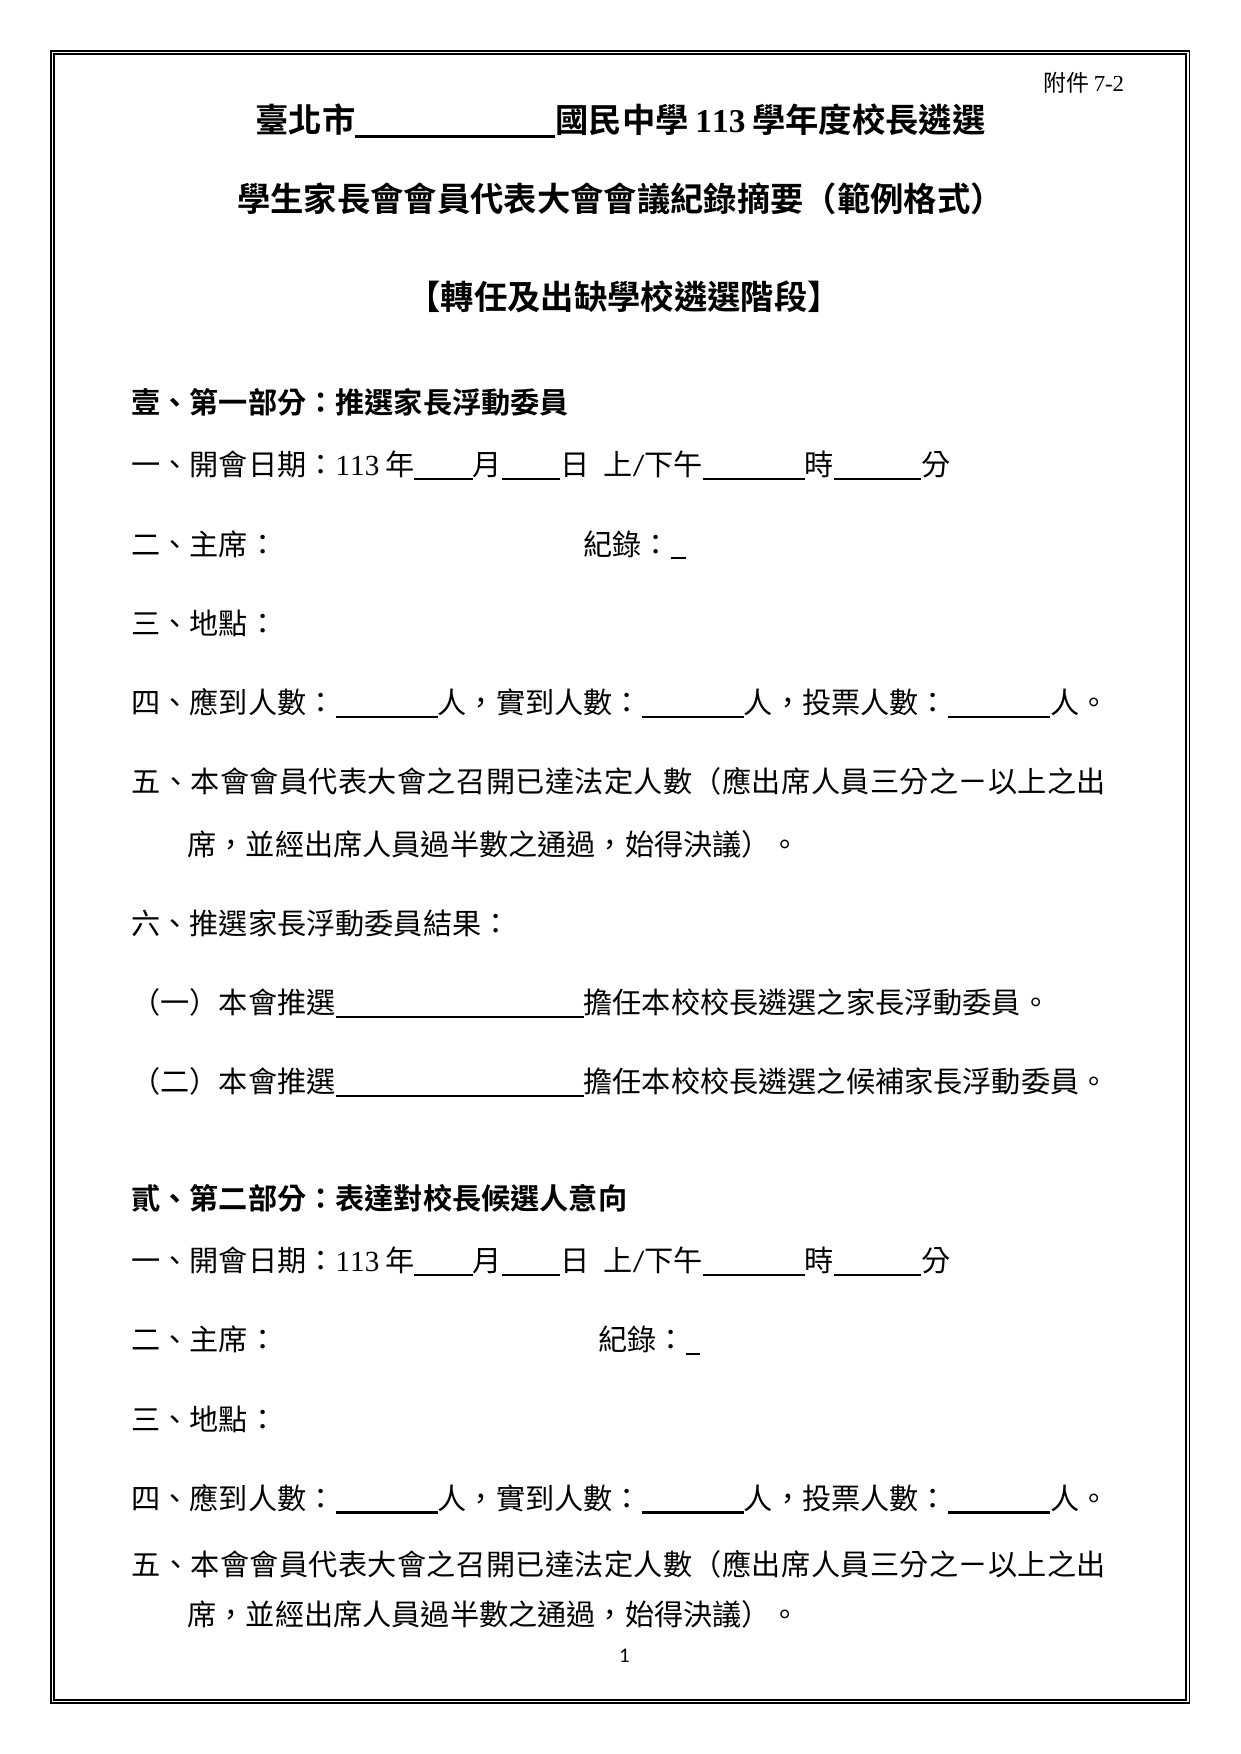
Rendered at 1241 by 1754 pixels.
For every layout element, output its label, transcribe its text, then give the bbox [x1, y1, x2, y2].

text 三、地點： [131, 580, 1109, 642]
text 一、開會日期：113年 月 日 上/下午 時 分 [131, 421, 1109, 484]
text （二）本會推選 擔任本校校長遴選之候補家長浮動委員。 [131, 1038, 1109, 1101]
text 學生家長會會員代表大會會議紀錄摘要（範例格式） [131, 156, 1109, 218]
text 六、推選家長浮動委員結果： [131, 880, 1109, 942]
text 四、應到人數： 人，實到人數： 人，投票人數： 人。 [131, 659, 1109, 721]
text 五、本會會員代表大會之召開已達法定人數（應出席人員三分之ㄧ以上之出席，並經出席人員過半數之通過，始得決議）。 [131, 1534, 1109, 1634]
text 三、地點： [131, 1376, 1109, 1438]
text 二、主席： 紀錄： [131, 501, 1109, 563]
text 二、主席： 紀錄： [131, 1296, 1109, 1359]
text 五、本會會員代表大會之召開已達法定人數（應出席人員三分之ㄧ以上之出席，並經出席人員過半數之通過，始得決議）。 [131, 738, 1109, 863]
text 一、開會日期：113年 月 日 上/下午 時 分 [131, 1217, 1109, 1280]
text 貳、第二部分：表達對校長候選人意向 [131, 1155, 1109, 1217]
text 四、應到人數： 人，實到人數： 人，投票人數： 人。 [131, 1455, 1109, 1517]
text 臺北市 國民中學113學年度校長遴選 [131, 57, 1141, 139]
text （一）本會推選 擔任本校校長遴選之家長浮動委員。 [131, 959, 1109, 1021]
text 壹、第一部分：推選家長浮動委員 [131, 359, 1109, 421]
text 【轉任及出缺學校遴選階段】 [131, 254, 1109, 316]
text 附件7-2 [1043, 65, 1126, 98]
